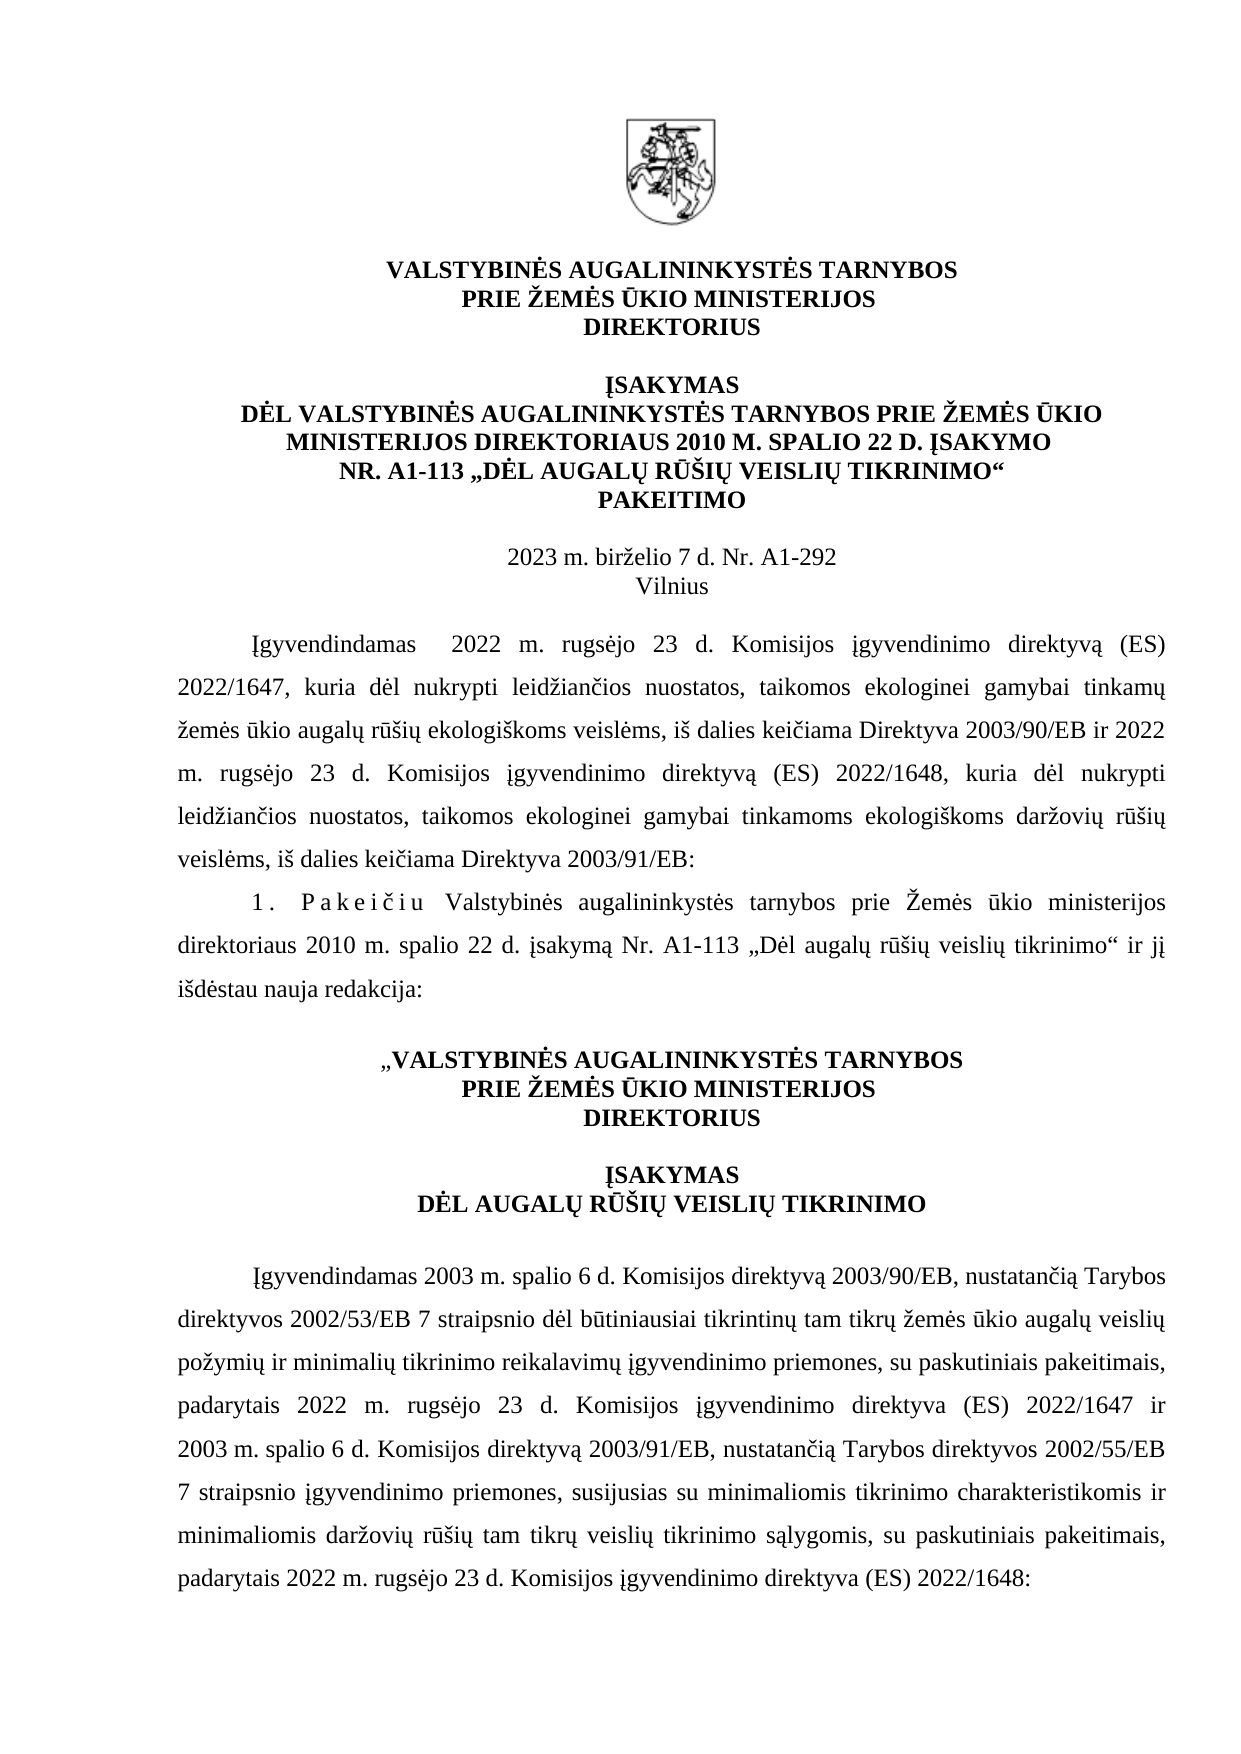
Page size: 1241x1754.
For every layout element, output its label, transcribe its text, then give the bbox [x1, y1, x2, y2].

text PAKEITIMO [177, 485, 1167, 514]
text PRIE ŽEMĖS ŪKIO MINISTERIJOS [177, 1074, 1167, 1103]
text Vilnius [177, 571, 1167, 600]
text ĮSAKYMAS [177, 1161, 1167, 1189]
text DIREKTORIUS [177, 312, 1167, 341]
text VALSTYBINĖS AUGALININKYSTĖS TARNYBOS [177, 255, 1167, 284]
text DIREKTORIUS [177, 1103, 1167, 1132]
text 1. Pakeičiu Valstybinės augalininkystės tarnybos prie Žemės ūkio ministerijos direktoriaus 2010 m. spalio 22 d. įsakymą Nr. A1-113 „Dėl augalų rūšių veislių tikrinimo“ ir jį išdėstau nauja redakcija: [177, 887, 1167, 1002]
text ĮSAKYMAS [177, 370, 1167, 399]
text Įgyvendindamas 2022 m. rugsėjo 23 d. Komisijos įgyvendinimo direktyvą (ES) 2022/1647, kuria dėl nukrypti leidžiančios nuostatos, taikomos ekologinei gamybai tinkamų žemės ūkio augalų rūšių ekologiškoms veislėms, iš dalies keičiama Direktyva 2003/90/EB ir 2022 m. rugsėjo 23 d. Komisijos įgyvendinimo direktyvą (ES) 2022/1648, kuria dėl nukrypti leidžiančios nuostatos, taikomos ekologinei gamybai tinkamoms ekologiškoms daržovių rūšių veislėms, iš dalies keičiama Direktyva 2003/91/EB: [177, 629, 1167, 873]
text PRIE ŽEMĖS ŪKIO MINISTERIJOS [177, 284, 1167, 312]
text Įgyvendindamas 2003 m. spalio 6 d. Komisijos direktyvą 2003/90/EB, nustatančią Tarybos direktyvos 2002/53/EB 7 straipsnio dėl būtiniausiai tikrintinų tam tikrų žemės ūkio augalų veislių požymių ir minimalių tikrinimo reikalavimų įgyvendinimo priemones, su paskutiniais pakeitimais, padarytais 2022 m. rugsėjo 23 d. Komisijos įgyvendinimo direktyva (ES) 2022/1647 ir 2003 m. spalio 6 d. Komisijos direktyvą 2003/91/EB, nustatančią Tarybos direktyvos 2002/55/EB 7 straipsnio įgyvendinimo priemones, susijusias su minimaliomis tikrinimo charakteristikomis ir minimaliomis daržovių rūšių tam tikrų veislių tikrinimo sąlygomis, su paskutiniais pakeitimais, padarytais 2022 m. rugsėjo 23 d. Komisijos įgyvendinimo direktyva (ES) 2022/1648: [177, 1261, 1167, 1592]
text DĖL VALSTYBINĖS AUGALININKYSTĖS TARNYBOS PRIE ŽEMĖS ŪKIO MINISTERIJOS DIREKTORIAUS 2010 M. SPALIO 22 D. ĮSAKYMO [177, 399, 1167, 456]
text „VALSTYBINĖS AUGALININKYSTĖS TARNYBOS [177, 1046, 1167, 1074]
text 2023 m. birželio 7 d. Nr. A1-292 [177, 542, 1167, 571]
text NR. A1-113 „DĖL AUGALŲ RŪŠIŲ VEISLIŲ TIKRINIMO“ [177, 456, 1167, 485]
text DĖL AUGALŲ RŪŠIŲ VEISLIŲ TIKRINIMO [177, 1189, 1167, 1218]
